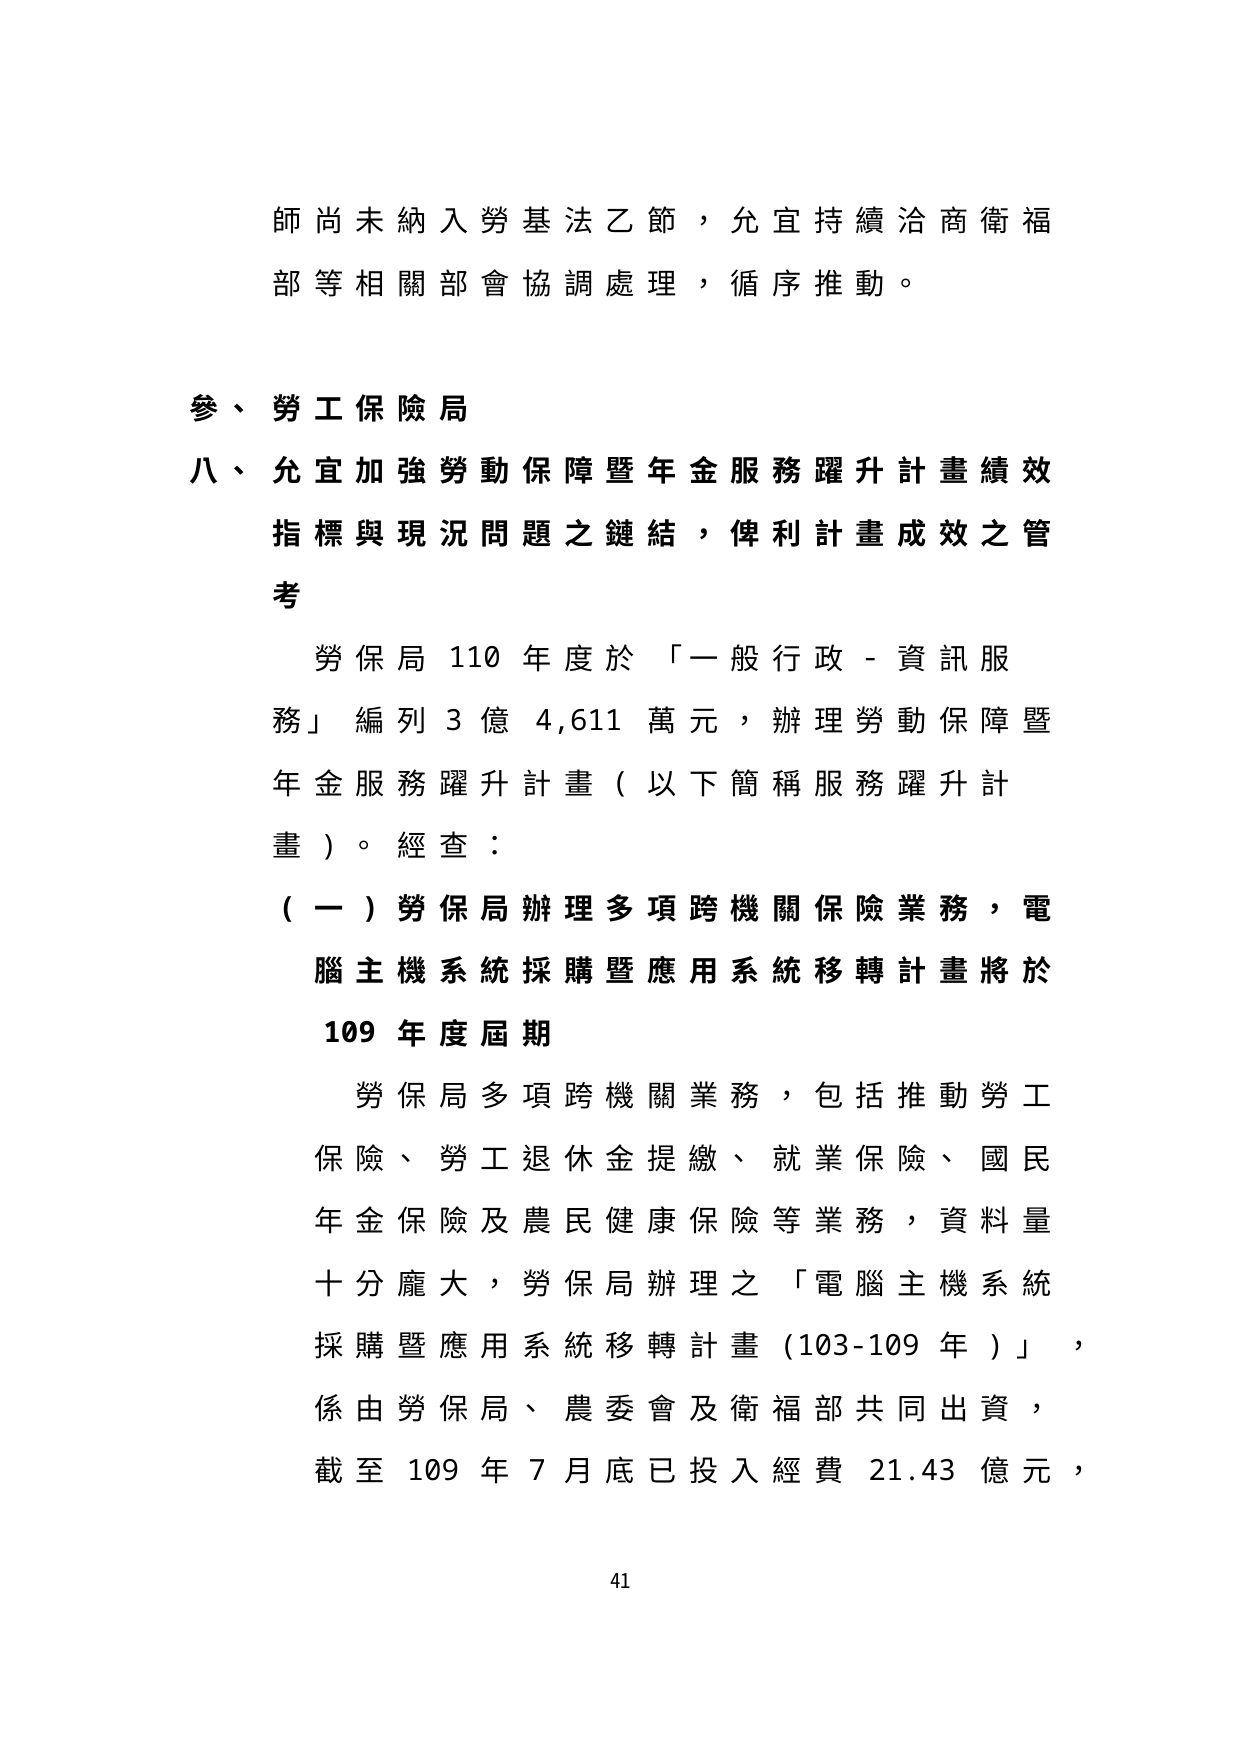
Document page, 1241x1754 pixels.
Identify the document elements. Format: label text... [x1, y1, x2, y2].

text 勞保局多項跨機關業務，包括推動勞工保險、勞工退休金提繳、就業保險、國民年金保險及農民健康保險等業務，資料量十分龐大，勞保局辦理之「電腦主機系統採購暨應用系統移轉計畫(103-109年)」，係由勞保局、農委會及衛福部共同出資，截至109年7月底已投入經費21.43億元，其進度為電腦主機系統租用案已於108年辦理完畢，電腦主機系統購置案將於109年12月17日辦理完畢，目前仍持續維護電腦主機之軟硬體設備，確保國民年金資訊系統維運順利。 [271, 1052, 1058, 1490]
text (一)勞保局辦理多項跨機關保險業務，電腦主機系統採購暨應用系統移轉計畫將於109年度屆期 [242, 865, 1058, 1052]
text 勞保局110年度於「一般行政-資訊服務」編列3億4,611萬元，辦理勞動保障暨年金服務躍升計畫(以下簡稱服務躍升計畫)。經查： [242, 615, 1058, 865]
text 參、勞工保險局 [183, 365, 1058, 427]
text 師尚未納入勞基法乙節，允宜持續洽商衛福部等相關部會協調處理，循序推動。 [242, 177, 1058, 302]
text 八、允宜加強勞動保障暨年金服務躍升計畫績效指標與現況問題之鏈結，俾利計畫成效之管考 [183, 427, 1058, 615]
